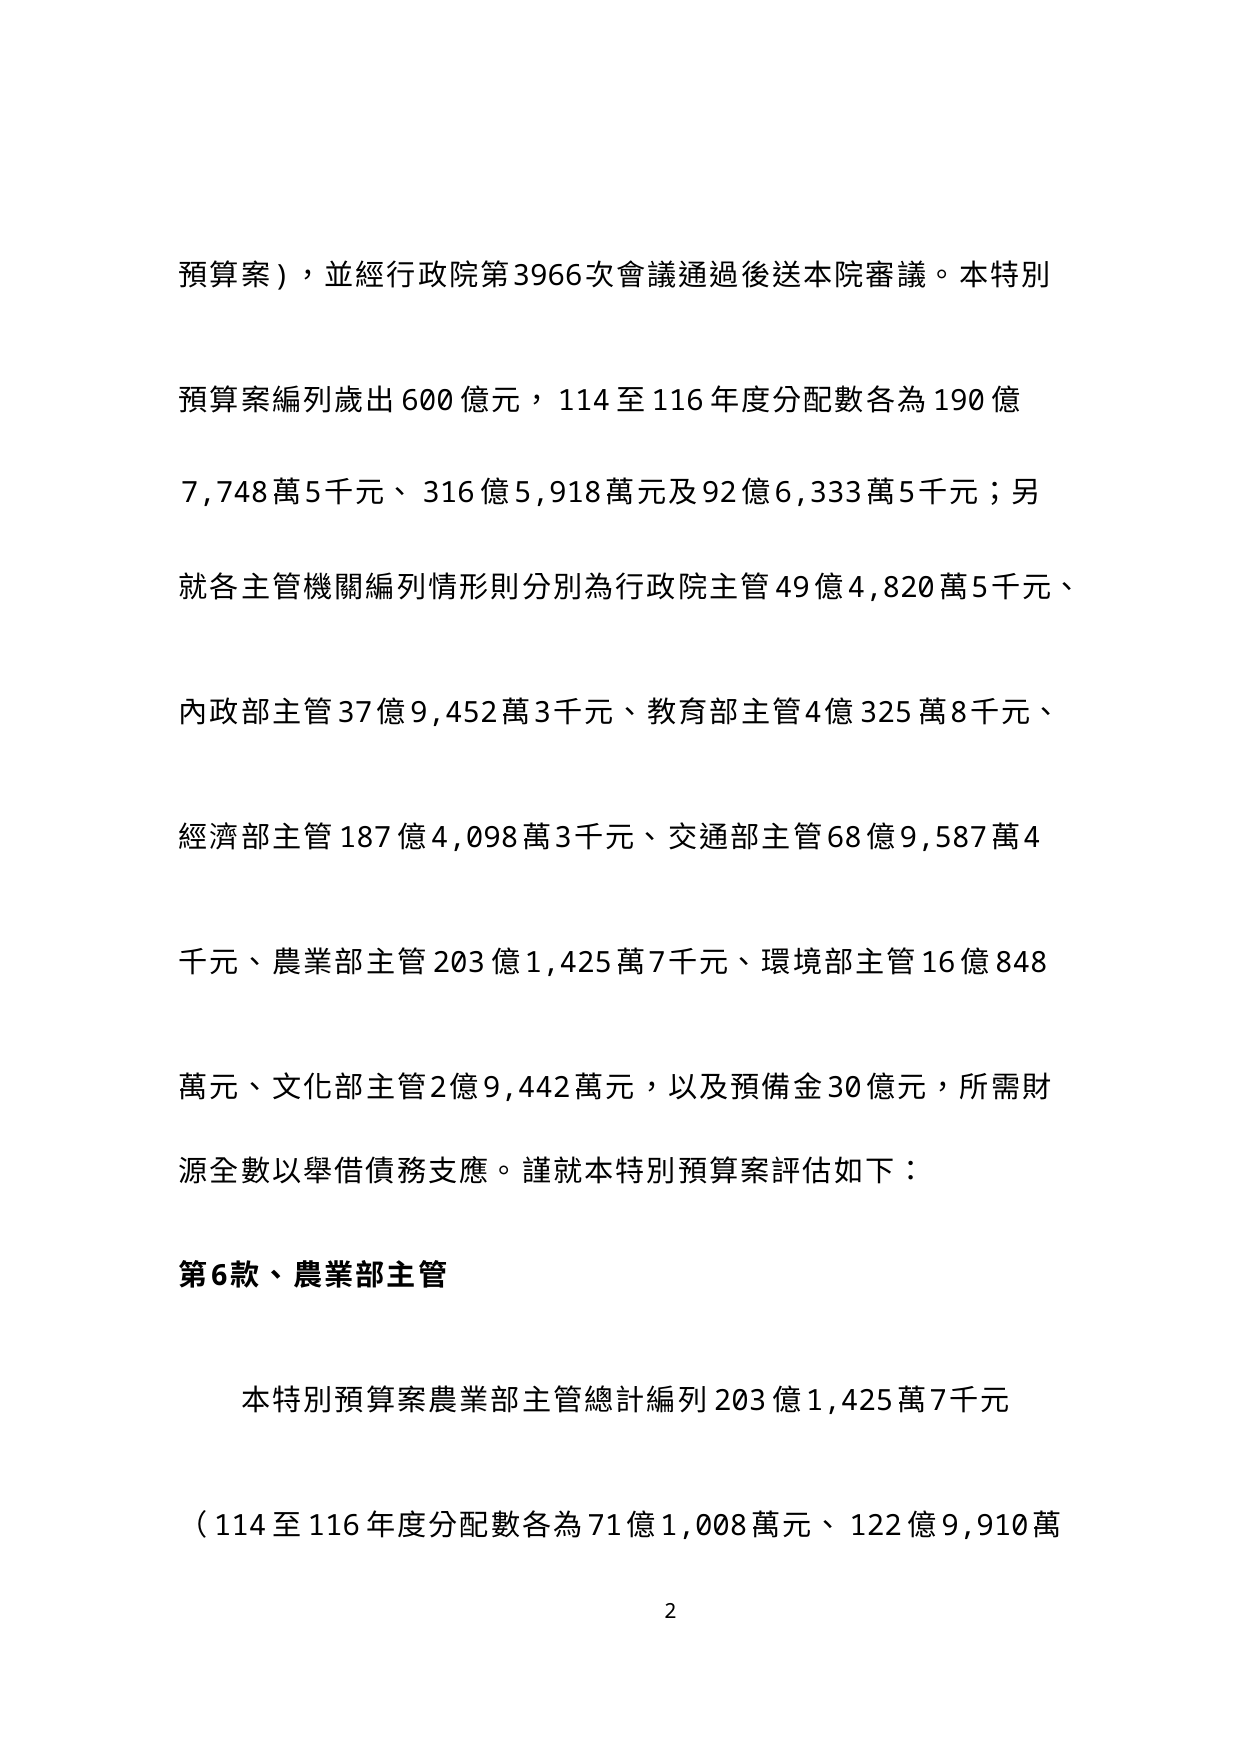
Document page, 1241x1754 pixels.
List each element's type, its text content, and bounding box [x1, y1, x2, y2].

text 本特別預算案農業部主管總計編列203億1,425萬7千元（114至116年度分配數各為71億1,008萬元、122億9,910萬3千元及9億507萬4千元），分別為：農業部122億3,426萬2千元、林業及自然保育署及所屬(以下稱林業署)1億7,000萬元、農村發展及水土保持署及所屬(以下稱農村水保署)72億2,998萬6千元、漁業署及所屬(以下稱漁業署)4億4,051萬5千元、農業金融署2,760萬元，及農田水利署2億1,189萬4千元（各機關編列明細詳表1)。主要係撥補農業天然災害救助基金（以下稱天災基金）辦理農業損失現金救助及低利貸款利息補貼等71億7,013萬5千元；補助地方政府辦理上下邊坡穩定、排水改善與道路安全等農水路公共設施災後搶修及復建工程45億5,791萬2千元，及補助辦理野溪護岸與防砂設施等水土保持公共設施災後搶修及復建工程25億7,207萬4千元等；撥補農村再生基金（以下稱農再基金）辦理農糧產業重建輔導措施等28億5,000萬元、漁產業重建輔導措施及魚塭資材室、農業機具與設備維修等10億2,754萬9千元、畜牧場與禽畜糞堆肥場及化製場等相關設施(備)受損復原修繕8億800萬元等。 [177, 1314, 1063, 1564]
text 按行政院於114年8月21日依本特別條例規定提出中央政府丹娜絲颱風及七二八豪雨災後復原重建特別預算案(下稱本特別預算案)，並經行政院第3966次會議通過後送本院審議。本特別預算案編列歲出600億元，114至116年度分配數各為190億7,748萬5千元、316億5,918萬元及92億6,333萬5千元；另就各主管機關編列情形則分別為行政院主管49億4,820萬5千元、內政部主管37億9,452萬3千元、教育部主管4億325萬8千元、經濟部主管187億4,098萬3千元、交通部主管68億9,587萬4千元、農業部主管203億1,425萬7千元、環境部主管16億848萬元、文化部主管2億9,442萬元，以及預備金30億元，所需財源全數以舉借債務支應。謹就本特別預算案評估如下： [177, 189, 1063, 1189]
text 第6款、農業部主管 [177, 1189, 1063, 1314]
